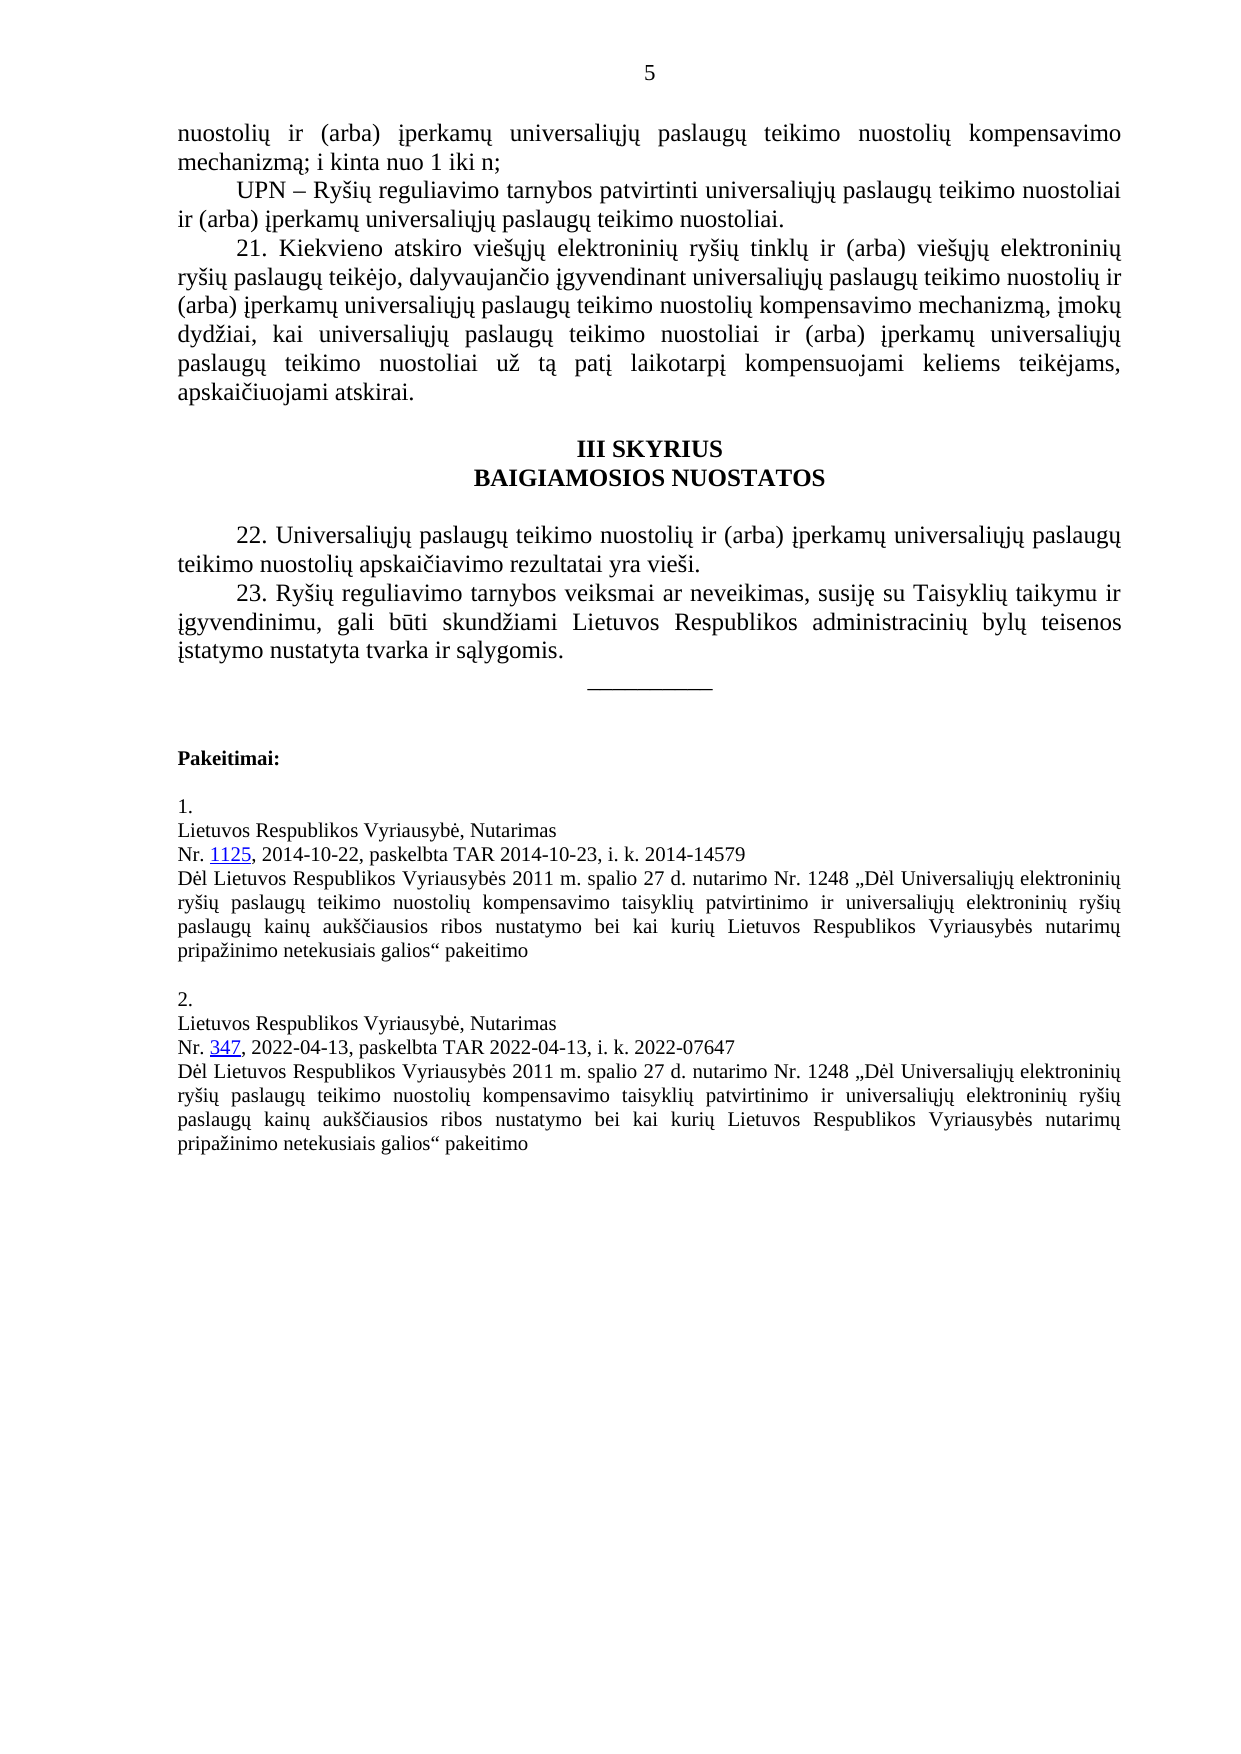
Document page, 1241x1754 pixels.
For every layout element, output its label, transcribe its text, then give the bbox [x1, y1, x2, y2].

text Nr. 1125, 2014-10-22, paskelbta TAR 2014-10-23, i. k. 2014-14579 [177, 842, 1122, 866]
text III SKYRIUS [177, 434, 1122, 463]
text BAIGIAMOSIOS NUOSTATOS [177, 463, 1122, 492]
text __________ [177, 664, 1122, 693]
text Lietuvos Respublikos Vyriausybė, Nutarimas [177, 818, 1122, 842]
text nuostolių ir (arba) įperkamų universaliųjų paslaugų teikimo nuostolių kompensavimo mechanizmą; i kinta nuo 1 iki n; [177, 118, 1122, 176]
text 21. Kiekvieno atskiro viešųjų elektroninių ryšių tinklų ir (arba) viešųjų elektroninių ryšių paslaugų teikėjo, dalyvaujančio įgyvendinant universaliųjų paslaugų teikimo nuostolių ir (arba) įperkamų universaliųjų paslaugų teikimo nuostolių kompensavimo mechanizmą, įmokų dydžiai, kai universaliųjų paslaugų teikimo nuostoliai ir (arba) įperkamų universaliųjų paslaugų teikimo nuostoliai už tą patį laikotarpį kompensuojami keliems teikėjams, apskaičiuojami atskirai. [177, 233, 1122, 406]
text 23. Ryšių reguliavimo tarnybos veiksmai ar neveikimas, susiję su Taisyklių taikymu ir įgyvendinimu, gali būti skundžiami Lietuvos Respublikos administracinių bylų teisenos įstatymo nustatyta tvarka ir sąlygomis. [177, 578, 1122, 664]
text Nr. 347, 2022-04-13, paskelbta TAR 2022-04-13, i. k. 2022-07647 [177, 1035, 1122, 1059]
text 2. [177, 987, 1122, 1011]
text UPN – Ryšių reguliavimo tarnybos patvirtinti universaliųjų paslaugų teikimo nuostoliai ir (arba) įperkamų universaliųjų paslaugų teikimo nuostoliai. [177, 176, 1122, 233]
text Dėl Lietuvos Respublikos Vyriausybės 2011 m. spalio 27 d. nutarimo Nr. 1248 „Dėl Universaliųjų elektroninių ryšių paslaugų teikimo nuostolių kompensavimo taisyklių patvirtinimo ir universaliųjų elektroninių ryšių paslaugų kainų aukščiausios ribos nustatymo bei kai kurių Lietuvos Respublikos Vyriausybės nutarimų pripažinimo netekusiais galios“ pakeitimo [177, 866, 1122, 962]
text 22. Universaliųjų paslaugų teikimo nuostolių ir (arba) įperkamų universaliųjų paslaugų teikimo nuostolių apskaičiavimo rezultatai yra vieši. [177, 521, 1122, 578]
text 1. [177, 794, 1122, 818]
text Lietuvos Respublikos Vyriausybė, Nutarimas [177, 1011, 1122, 1035]
text Pakeitimai: [177, 746, 1122, 770]
text Dėl Lietuvos Respublikos Vyriausybės 2011 m. spalio 27 d. nutarimo Nr. 1248 „Dėl Universaliųjų elektroninių ryšių paslaugų teikimo nuostolių kompensavimo taisyklių patvirtinimo ir universaliųjų elektroninių ryšių paslaugų kainų aukščiausios ribos nustatymo bei kai kurių Lietuvos Respublikos Vyriausybės nutarimų pripažinimo netekusiais galios“ pakeitimo [177, 1059, 1122, 1155]
